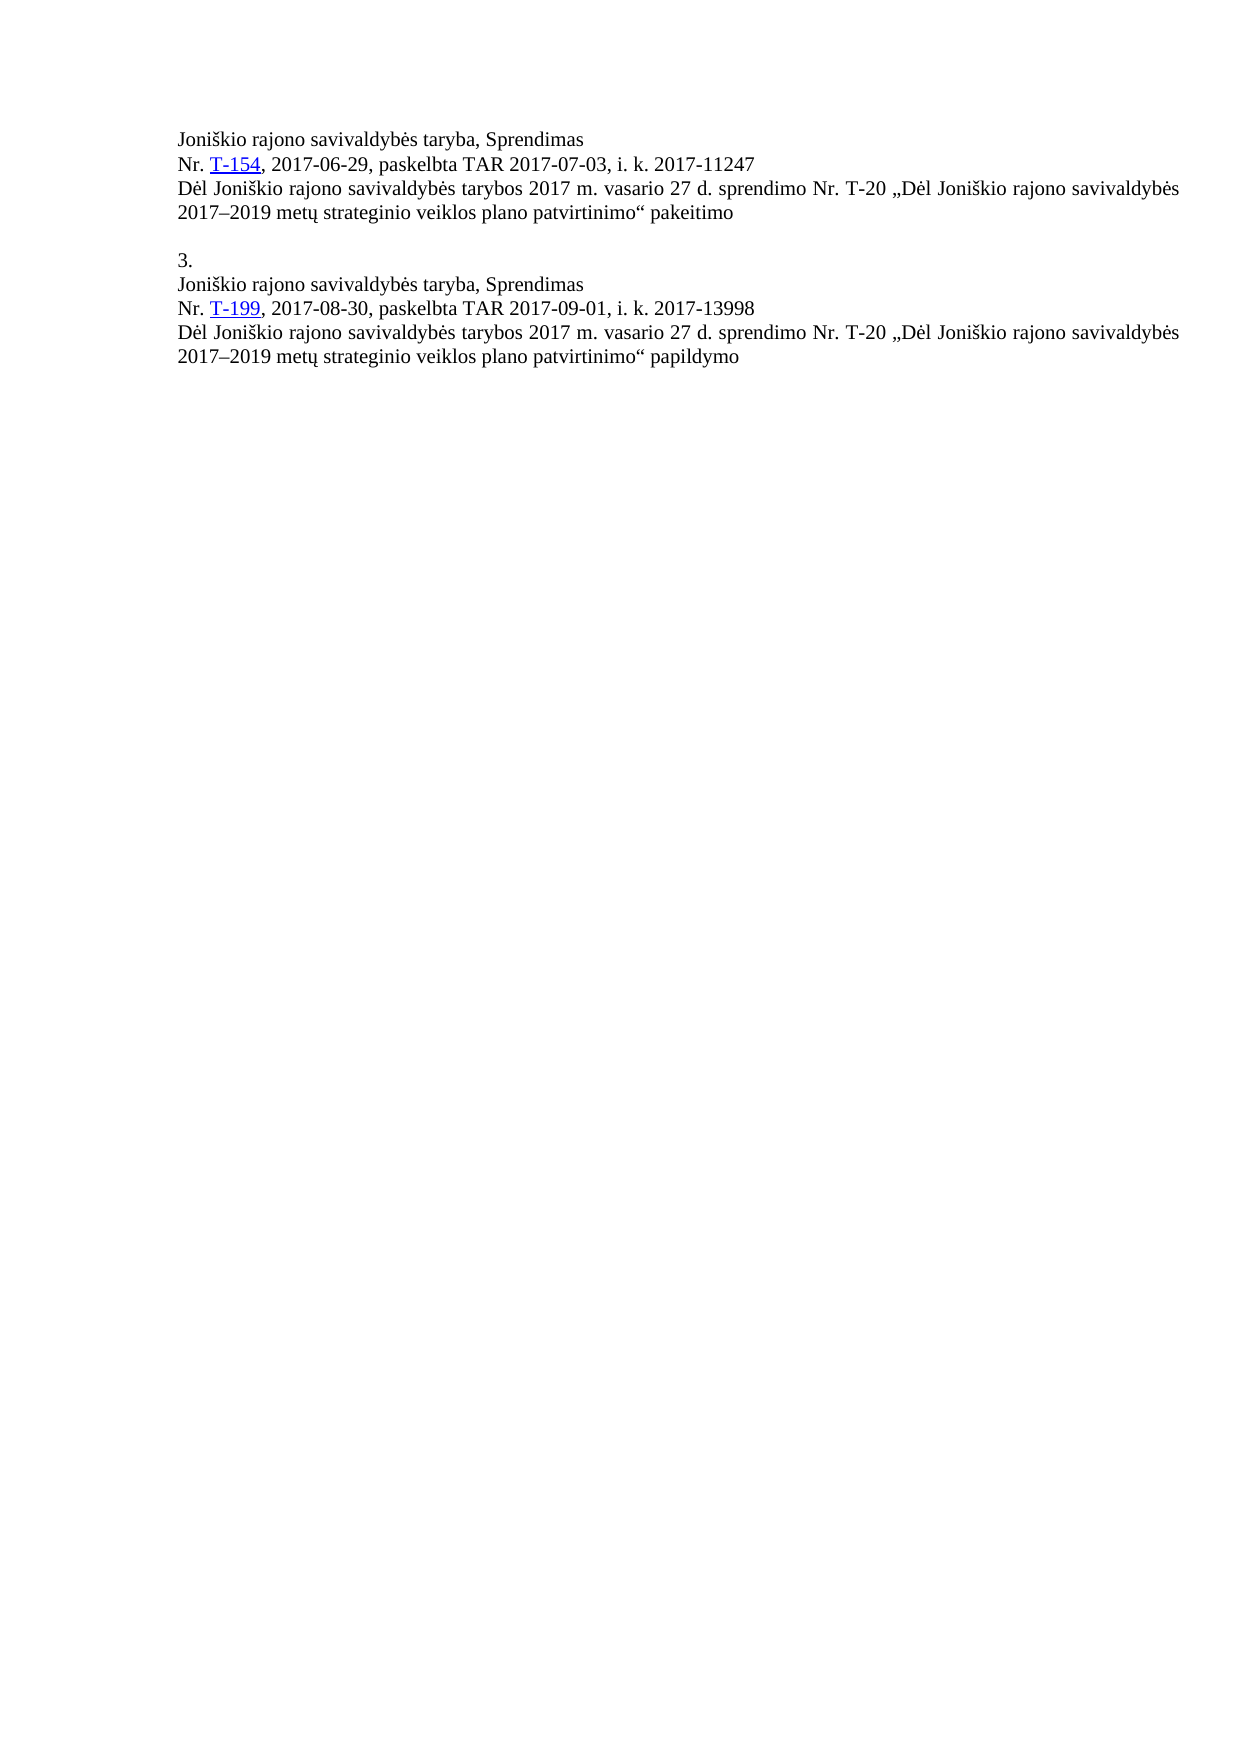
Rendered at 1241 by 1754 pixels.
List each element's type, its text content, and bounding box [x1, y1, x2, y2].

text Joniškio rajono savivaldybės taryba, Sprendimas [177, 272, 1181, 296]
text Dėl Joniškio rajono savivaldybės tarybos 2017 m. vasario 27 d. sprendimo Nr. T-20 „Dėl Joniškio rajono savivaldybės 2017–2019 metų strateginio veiklos plano patvirtinimo“ papildymo [177, 320, 1181, 368]
text 3. [177, 248, 1181, 272]
text Nr. T-199, 2017-08-30, paskelbta TAR 2017-09-01, i. k. 2017-13998 [177, 296, 1181, 320]
text Nr. T-154, 2017-06-29, paskelbta TAR 2017-07-03, i. k. 2017-11247 [177, 151, 1181, 176]
text Dėl Joniškio rajono savivaldybės tarybos 2017 m. vasario 27 d. sprendimo Nr. T-20 „Dėl Joniškio rajono savivaldybės 2017–2019 metų strateginio veiklos plano patvirtinimo“ pakeitimo [177, 176, 1181, 224]
text Joniškio rajono savivaldybės taryba, Sprendimas [177, 127, 1181, 151]
